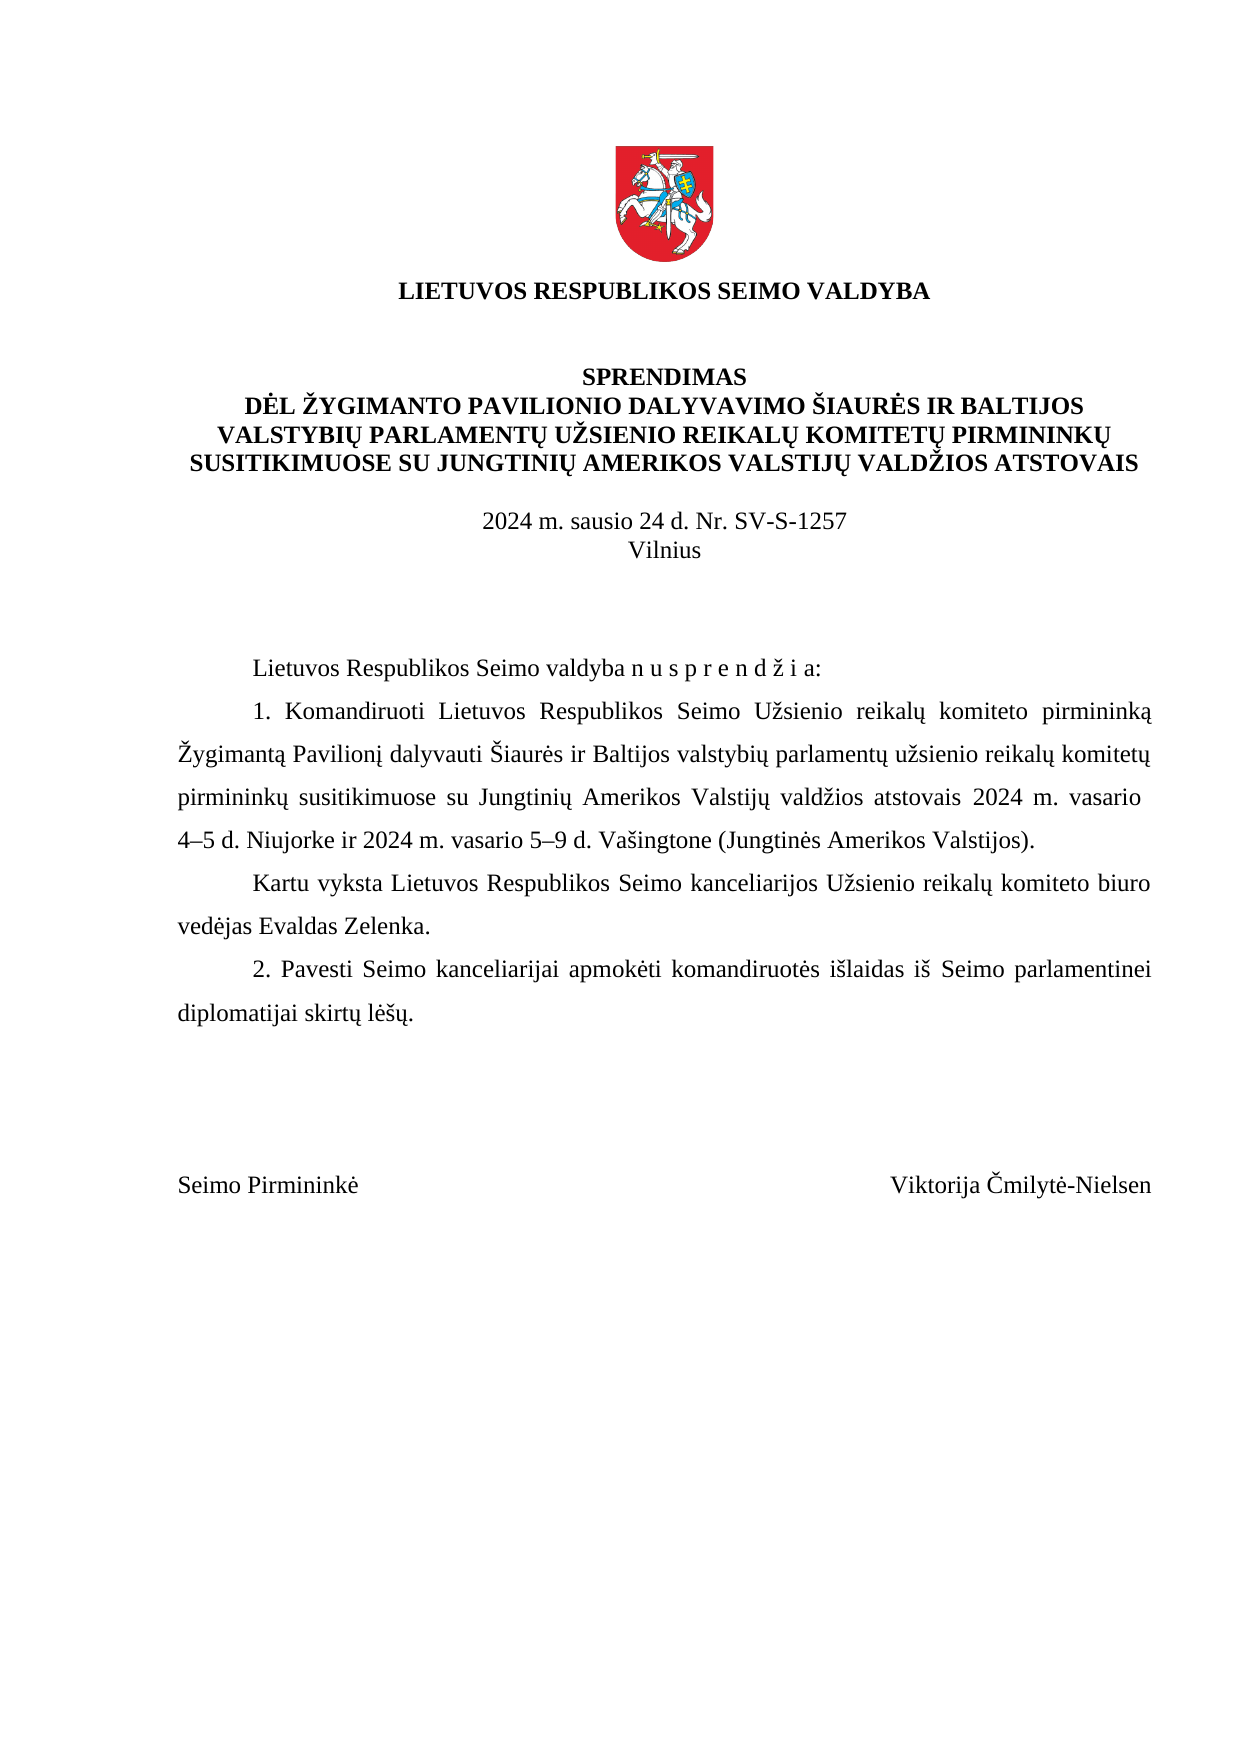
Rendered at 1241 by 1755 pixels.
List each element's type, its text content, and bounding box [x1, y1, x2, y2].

text Kartu vyksta Lietuvos Respublikos Seimo kanceliarijos Užsienio reikalų komiteto biuro vedėjas Evaldas Zelenka. [177, 868, 1152, 940]
text Vilnius [177, 535, 1152, 563]
text SPRENDIMAS [177, 362, 1152, 391]
text DĖL ŽYGIMANTO PAVILIONIO DALYVAVIMO ŠIAURĖS IR BALTIJOS VALSTYBIŲ PARLAMENTŲ UŽSIENIO REIKALŲ KOMITETŲ PIRMININKŲ SUSITIKIMUOSE SU JUNGTINIŲ AMERIKOS VALSTIJŲ VALDŽIOS ATSTOVAIS [177, 391, 1152, 477]
text 2024 m. sausio 24 d. Nr. SV-S-1257 [177, 506, 1152, 535]
text Seimo Pirmininkė Viktorija Čmilytė-Nielsen [177, 1170, 1152, 1199]
text Lietuvos Respublikos Seimo valdyba nusprendžia: [177, 653, 1152, 681]
text 2. Pavesti Seimo kanceliarijai apmokėti komandiruotės išlaidas iš Seimo parlamentinei diplomatijai skirtų lėšų. [177, 954, 1152, 1026]
text 1. Komandiruoti Lietuvos Respublikos Seimo Užsienio reikalų komiteto pirmininką Žygimantą Pavilionį dalyvauti Šiaurės ir Baltijos valstybių parlamentų užsienio reikalų komitetų pirmininkų susitikimuose su Jungtinių Amerikos Valstijų valdžios atstovais 2024 m. vasario 4–5 d. Niujorke ir 2024 m. vasario 5–9 d. Vašingtone (Jungtinės Amerikos Valstijos). [177, 696, 1152, 854]
text LIETUVOS RESPUBLIKOS SEIMO VALDYBA [177, 276, 1152, 305]
